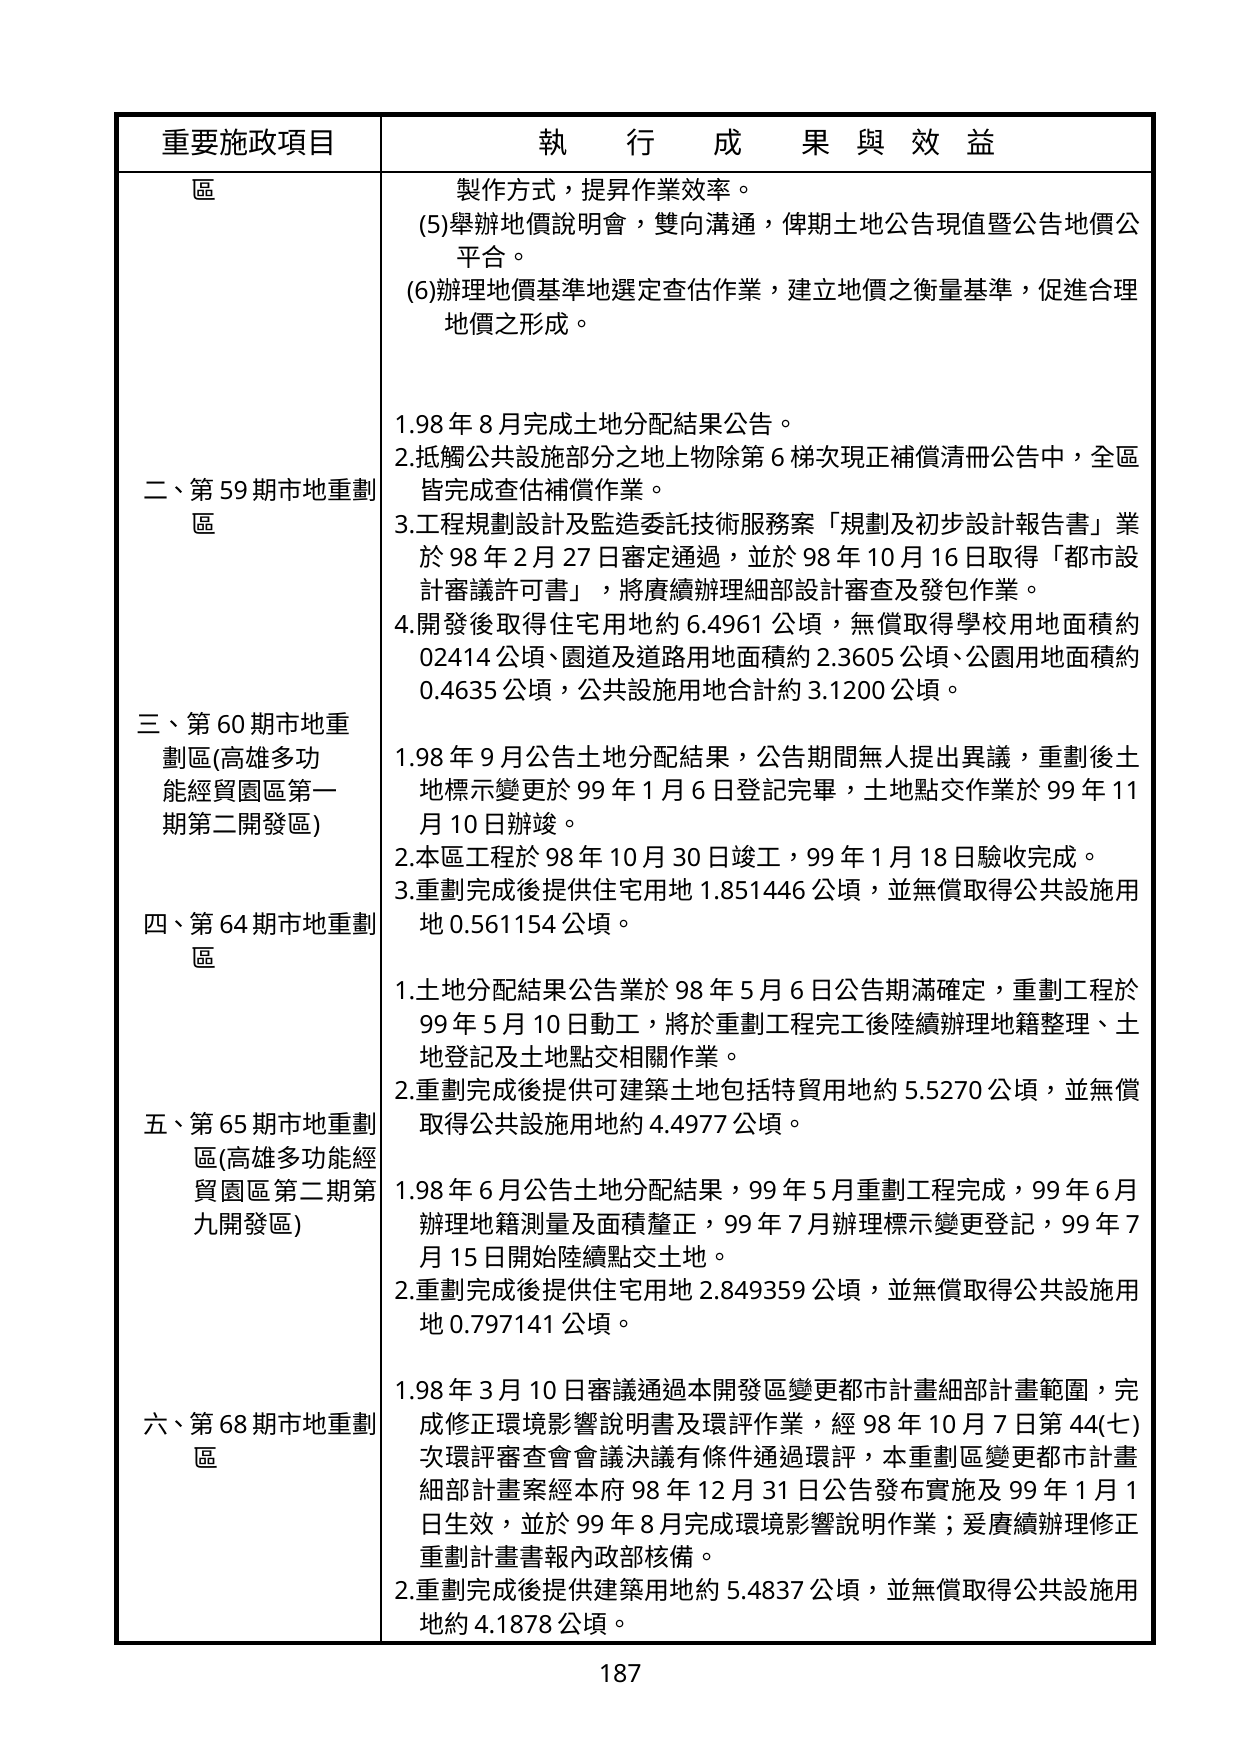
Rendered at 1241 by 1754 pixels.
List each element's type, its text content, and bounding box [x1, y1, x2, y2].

table_header 重要施政項目 [119, 117, 380, 171]
table_cell 區 二、第59期市地重劃區 三、第60期市地重 劃區(高雄多功 能經貿園區第一 期第二開發區) 四、第64期市地重劃區 五、第65期市地重劃區(高雄多功能經貿園區第二期第九開發區) 六、第68期市地重劃區 [119, 173, 380, 1641]
table_cell 製作方式，提昇作業效率。 (5)舉辦地價說明會，雙向溝通，俾期土地公告現值暨公告地價公平合。 (6)辦理地價基準地選定查估作業，建立地價之衡量基準，促進合理地價之形成。 1.98年8月完成土地分配結果公告。 2.抵觸公共設施部分之地上物除第6梯次現正補償清冊公告中，全區皆完成查估補償作業。 3.工程規劃設計及監造委託技術服務案「規劃及初步設計報告書」業於98年2月27日審定通過，並於98年10月16日取得「都市設計審議許可書」，將賡續辦理細部設計審查及發包作業。 4.開發後取得住宅用地約6.4961公頃，無償取得學校用地面積約02414公頃、園道及道路用地面積約2.3605公頃、公園用地面積約0.4635公頃，公共設施用地合計約3.1200公頃。 1.98年9月公告土地分配結果，公告期間無人提出異議，重劃後土地標示變更於99年1月6日登記完畢，土地點交作業於99年11月10日辦竣。 2.本區工程於98年10月30日竣工，99年1月18日驗收完成。 3.重劃完成後提供住宅用地1.851446公頃，並無償取得公共設施用地0.561154公頃。 1.土地分配結果公告業於98年5月6日公告期滿確定，重劃工程於99年5月10日動工，將於重劃工程完工後陸續辦理地籍整理、土地登記及土地點交相關作業。 2.重劃完成後提供可建築土地包括特貿用地約5.5270公頃，並無償取得公共設施用地約4.4977公頃。 1.98年6月公告土地分配結果，99年5月重劃工程完成，99年6月辦理地籍測量及面積釐正，99年7月辦理標示變更登記，99年7月15日開始陸續點交土地。 2.重劃完成後提供住宅用地2.849359公頃，並無償取得公共設施用地0.797141公頃。 1.98年3月10日審議通過本開發區變更都市計畫細部計畫範圍，完成修正環境影響說明書及環評作業，經98年10月7日第44(七)次環評審查會會議決議有條件通過環評，本重劃區變更都市計畫細部計畫案經本府98年12月31日公告發布實施及99年1月1日生效，並於99年8月完成環境影響說明作業；爰賡續辦理修正重劃計畫書報內政部核備。 2.重劃完成後提供建築用地約5.4837公頃，並無償取得公共設施用地約4.1878公頃。 [382, 173, 1151, 1641]
table_header 執 行 成 果 與 效 益 [382, 117, 1151, 171]
